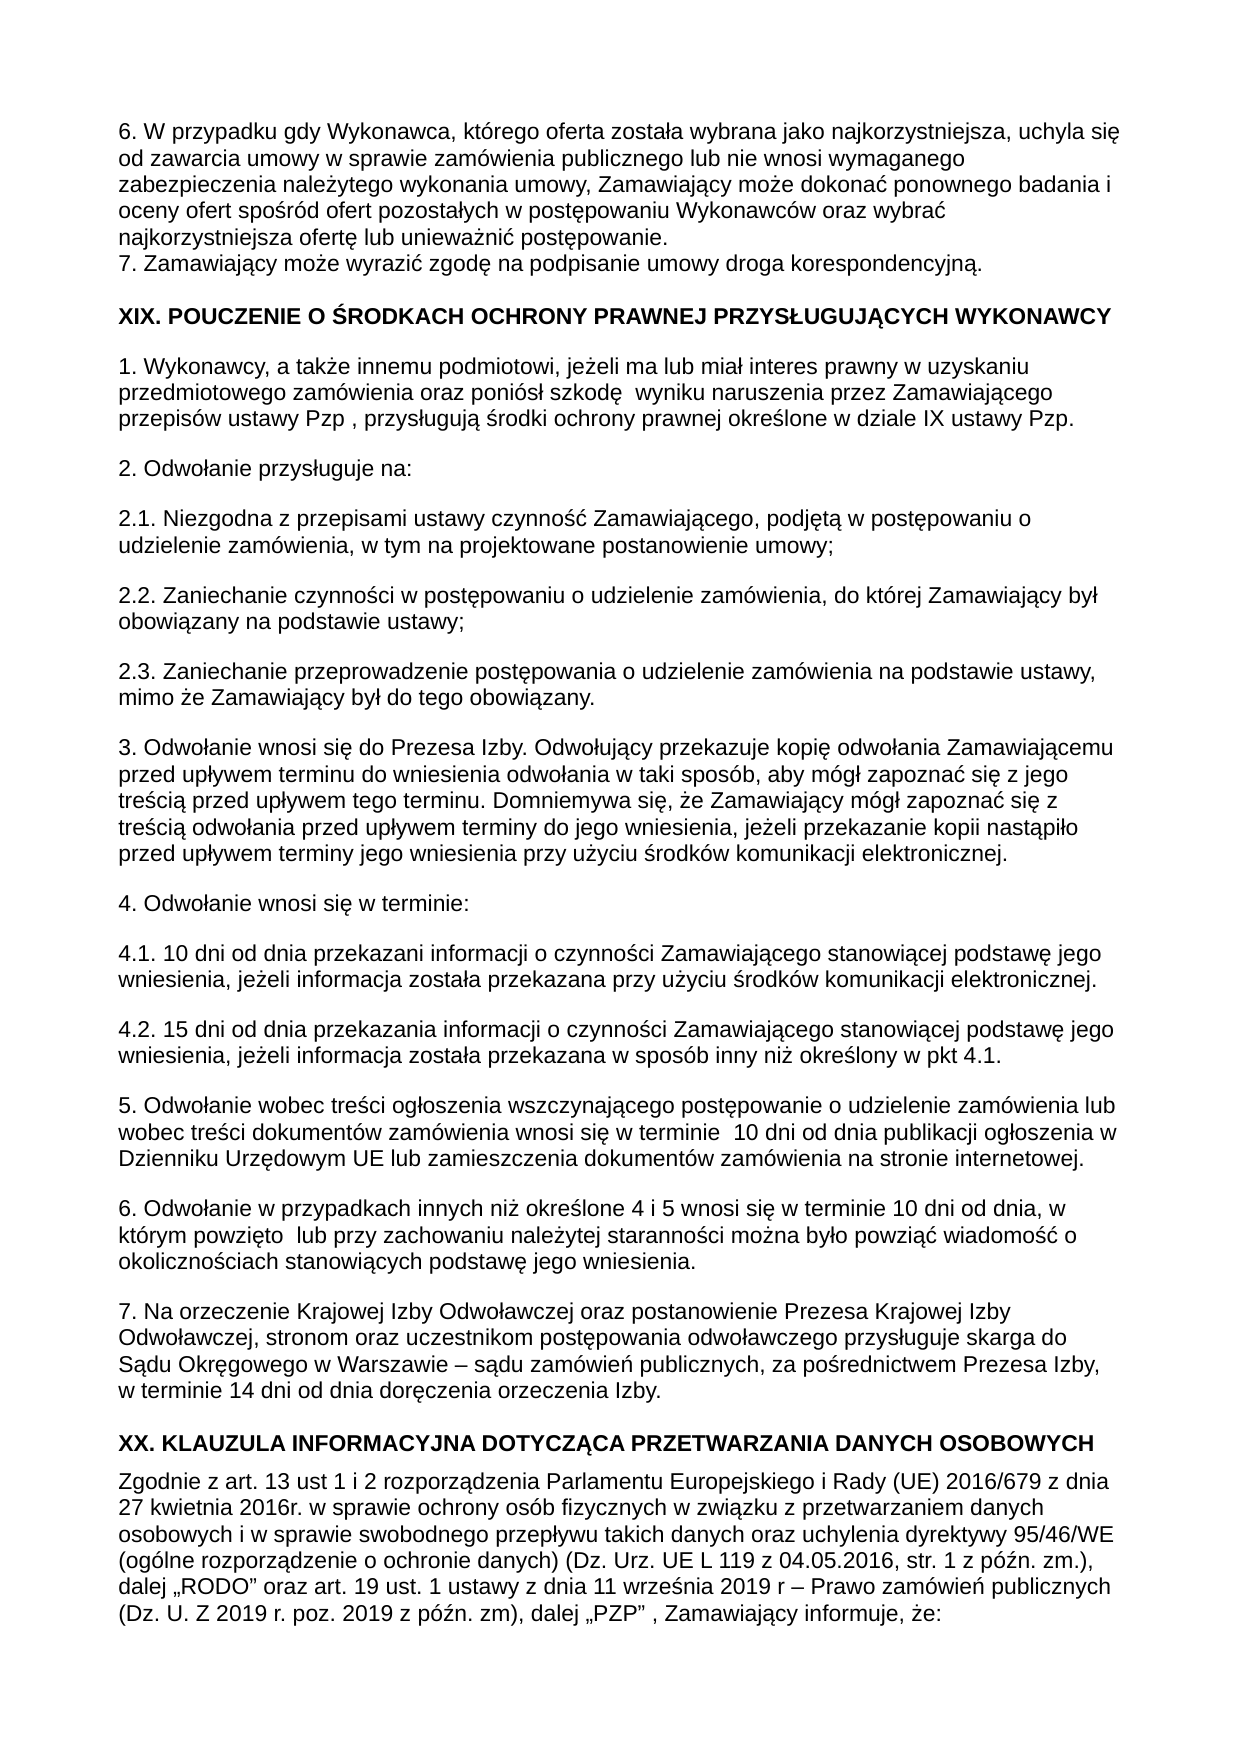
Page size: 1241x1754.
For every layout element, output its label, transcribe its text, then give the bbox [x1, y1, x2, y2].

text 3. Odwołanie wnosi się do Prezesa Izby. Odwołujący przekazuje kopię odwołania Zamawiającemu przed upływem terminu do wniesienia odwołania w taki sposób, aby mógł zapoznać się z jego treścią przed upływem tego terminu. Domniemywa się, że Zamawiający mógł zapoznać się z treścią odwołania przed upływem terminy do jego wniesienia, jeżeli przekazanie kopii nastąpiło przed upływem terminy jego wniesienia przy użyciu środków komunikacji elektronicznej. [118, 734, 1122, 866]
text XX. KLAUZULA INFORMACYJNA DOTYCZĄCA PRZETWARZANIA DANYCH OSOBOWYCH [118, 1430, 1122, 1456]
text 2.2. Zaniechanie czynności w postępowaniu o udzielenie zamówienia, do której Zamawiający był obowiązany na podstawie ustawy; [118, 582, 1122, 634]
text Zgodnie z art. 13 ust 1 i 2 rozporządzenia Parlamentu Europejskiego i Rady (UE) 2016/679 z dnia 27 kwietnia 2016r. w sprawie ochrony osób fizycznych w związku z przetwarzaniem danych osobowych i w sprawie swobodnego przepływu takich danych oraz uchylenia dyrektywy 95/46/WE (ogólne rozporządzenie o ochronie danych) (Dz. Urz. UE L 119 z 04.05.2016, str. 1 z późn. zm.), dalej „RODO” oraz art. 19 ust. 1 ustawy z dnia 11 września 2019 r – Prawo zamówień publicznych (Dz. U. Z 2019 r. poz. 2019 z późn. zm), dalej „PZP” , Zamawiający informuje, że: [118, 1468, 1122, 1626]
text 4. Odwołanie wnosi się w terminie: [118, 890, 1122, 916]
text 6. W przypadku gdy Wykonawca, którego oferta została wybrana jako najkorzystniejsza, uchyla się od zawarcia umowy w sprawie zamówienia publicznego lub nie wnosi wymaganego zabezpieczenia należytego wykonania umowy, Zamawiający może dokonać ponownego badania i oceny ofert spośród ofert pozostałych w postępowaniu Wykonawców oraz wybrać najkorzystniejsza ofertę lub unieważnić postępowanie. [118, 118, 1122, 250]
text 2.3. Zaniechanie przeprowadzenie postępowania o udzielenie zamówienia na podstawie ustawy, mimo że Zamawiający był do tego obowiązany. [118, 658, 1122, 711]
text 1. Wykonawcy, a także innemu podmiotowi, jeżeli ma lub miał interes prawny w uzyskaniu przedmiotowego zamówienia oraz poniósł szkodę wyniku naruszenia przez Zamawiającego przepisów ustawy Pzp , przysługują środki ochrony prawnej określone w dziale IX ustawy Pzp. [118, 353, 1122, 432]
text XIX. POUCZENIE O ŚRODKACH OCHRONY PRAWNEJ PRZYSŁUGUJĄCYCH WYKONAWCY [118, 303, 1122, 329]
text 4.1. 10 dni od dnia przekazani informacji o czynności Zamawiającego stanowiącej podstawę jego wniesienia, jeżeli informacja została przekazana przy użyciu środków komunikacji elektronicznej. [118, 940, 1122, 992]
text 6. Odwołanie w przypadkach innych niż określone 4 i 5 wnosi się w terminie 10 dni od dnia, w którym powzięto lub przy zachowaniu należytej staranności można było powziąć wiadomość o okolicznościach stanowiących podstawę jego wniesienia. [118, 1195, 1122, 1274]
text 7. Zamawiający może wyrazić zgodę na podpisanie umowy droga korespondencyjną. [118, 250, 1122, 276]
text 5. Odwołanie wobec treści ogłoszenia wszczynającego postępowanie o udzielenie zamówienia lub wobec treści dokumentów zamówienia wnosi się w terminie 10 dni od dnia publikacji ogłoszenia w Dzienniku Urzędowym UE lub zamieszczenia dokumentów zamówienia na stronie internetowej. [118, 1092, 1122, 1172]
text 7. Na orzeczenie Krajowej Izby Odwoławczej oraz postanowienie Prezesa Krajowej Izby Odwoławczej, stronom oraz uczestnikom postępowania odwoławczego przysługuje skarga do Sądu Okręgowego w Warszawie – sądu zamówień publicznych, za pośrednictwem Prezesa Izby, w terminie 14 dni od dnia doręczenia orzeczenia Izby. [118, 1298, 1122, 1403]
text 2.1. Niezgodna z przepisami ustawy czynność Zamawiającego, podjętą w postępowaniu o udzielenie zamówienia, w tym na projektowane postanowienie umowy; [118, 505, 1122, 558]
text 2. Odwołanie przysługuje na: [118, 455, 1122, 482]
text 4.2. 15 dni od dnia przekazania informacji o czynności Zamawiającego stanowiącej podstawę jego wniesienia, jeżeli informacja została przekazana w sposób inny niż określony w pkt 4.1. [118, 1016, 1122, 1069]
